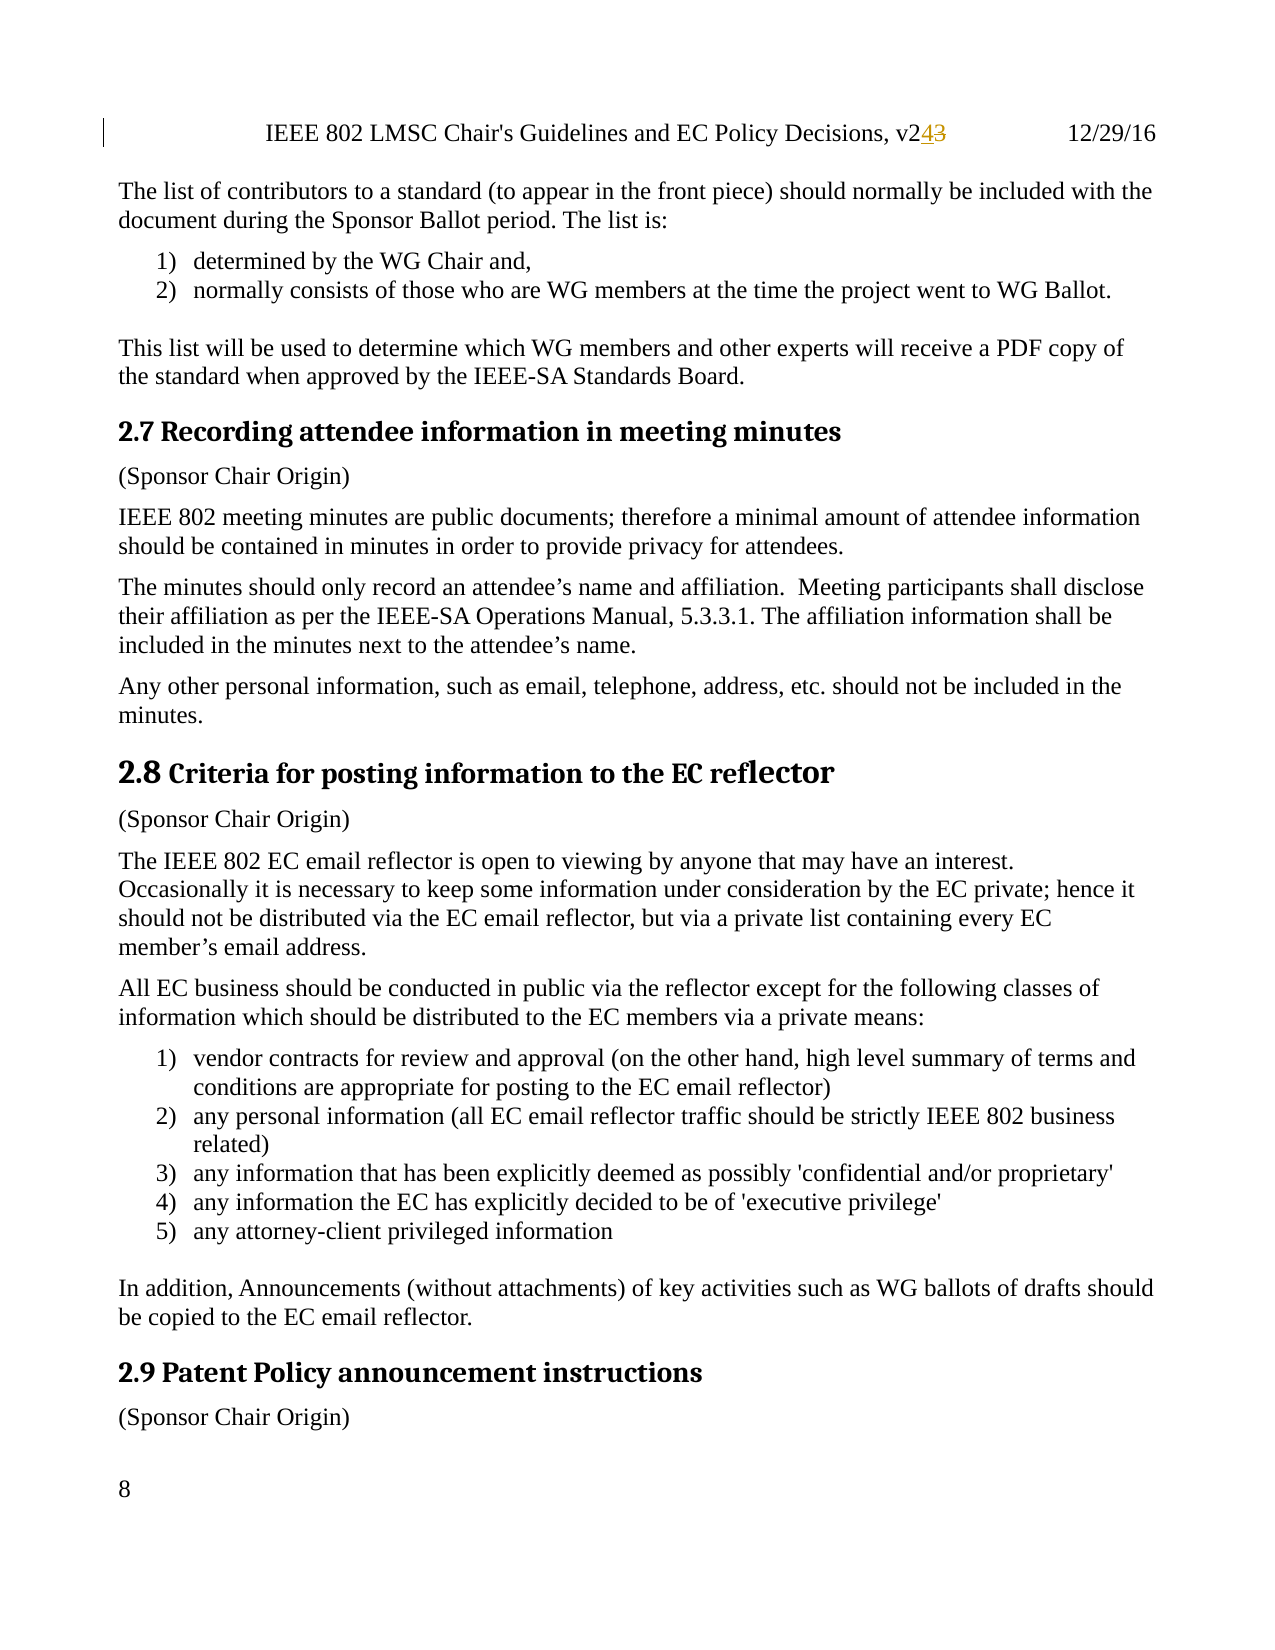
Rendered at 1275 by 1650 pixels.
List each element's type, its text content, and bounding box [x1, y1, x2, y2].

list any information the EC has explicitly decided to be of 'executive privilege' [156, 1187, 1157, 1216]
text This list will be used to determine which WG members and other experts will receive a PDF copy of the standard when approved by the IEEE-SA Standards Board. [118, 333, 1157, 390]
text (Sponsor Chair Origin) [118, 461, 1157, 490]
text (Sponsor Chair Origin) [118, 804, 1157, 833]
text The IEEE 802 EC email reflector is open to viewing by anyone that may have an interest. Occasionally it is necessary to keep some information under consideration by the EC private; hence it should not be distributed via the EC email reflector, but via a private list containing every EC member’s email address. [118, 846, 1157, 961]
text Any other personal information, such as email, telephone, address, etc. should not be included in the minutes. [118, 671, 1157, 729]
list vendor contracts for review and approval (on the other hand, high level summary of terms and conditions are appropriate for posting to the EC email reflector) [156, 1043, 1157, 1101]
list determined by the WG Chair and, [156, 246, 1157, 275]
subtitle Criteria for posting information to the EC reflector [118, 754, 1157, 792]
list normally consists of those who are WG members at the time the project went to WG Ballot. [156, 275, 1157, 333]
text The list of contributors to a standard (to appear in the front piece) should normally be included with the document during the Sponsor Ballot period. The list is: [118, 176, 1157, 234]
subtitle Patent Policy announcement instructions [118, 1356, 1157, 1389]
text In addition, Announcements (without attachments) of key activities such as WG ballots of drafts should be copied to the EC email reflector. [118, 1273, 1157, 1331]
list any personal information (all EC email reflector traffic should be strictly IEEE 802 business related) [156, 1101, 1157, 1158]
list any attorney-client privileged information [156, 1216, 1157, 1273]
text IEEE 802 meeting minutes are public documents; therefore a minimal amount of attendee information should be contained in minutes in order to provide privacy for attendees. [118, 502, 1157, 560]
list any information that has been explicitly deemed as possibly 'confidential and/or proprietary' [156, 1158, 1157, 1187]
text All EC business should be conducted in public via the reflector except for the following classes of information which should be distributed to the EC members via a private means: [118, 973, 1157, 1031]
subtitle Recording attendee information in meeting minutes [118, 415, 1157, 449]
text (Sponsor Chair Origin) [118, 1402, 1157, 1431]
text The minutes should only record an attendee’s name and affiliation. Meeting participants shall disclose their affiliation as per the IEEE-SA Operations Manual, 5.3.3.1. The affiliation information shall be included in the minutes next to the attendee’s name. [118, 572, 1157, 659]
